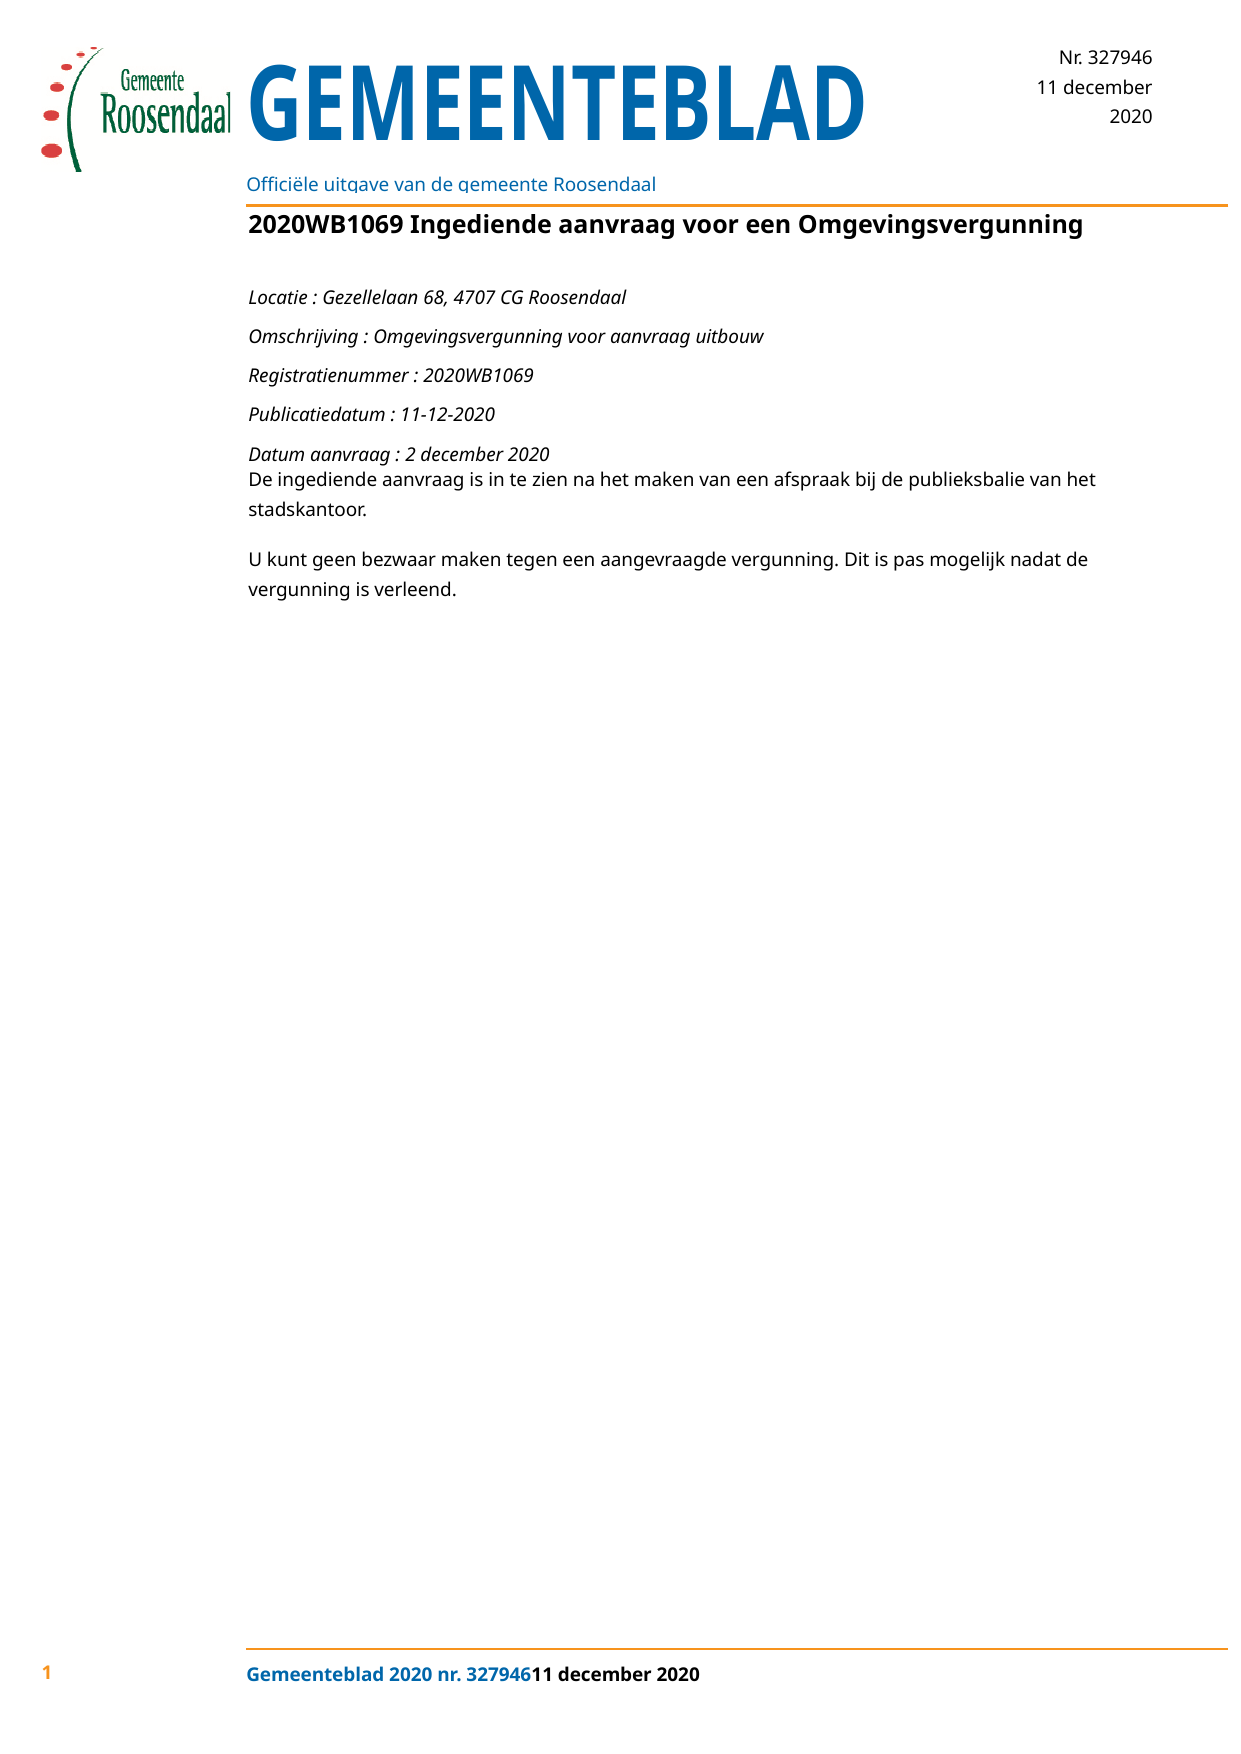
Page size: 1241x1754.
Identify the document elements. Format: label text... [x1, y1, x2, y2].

text Registratienummer : 2020WB1069 [248, 362, 1152, 388]
picture [41, 47, 231, 172]
text De ingediende aanvraag is in te zien na het maken van een afspraak bij de publieksbalie van het stadskantoor. [248, 467, 1152, 522]
text Omschrijving : Omgevingsvergunning voor aanvraag uitbouw [248, 323, 1152, 349]
text 2020WB1069 Ingediende aanvraag voor een Omgevingsvergunning [248, 207, 1152, 241]
text Locatie : Gezellelaan 68, 4707 CG Roosendaal [248, 284, 1152, 309]
text U kunt geen bezwaar maken tegen een aangevraagde vergunning. Dit is pas mogelijk nadat de vergunning is verleend. [248, 547, 1152, 602]
text Datum aanvraag : 2 december 2020 [248, 441, 1152, 467]
text Publicatiedatum : 11-12-2020 [248, 402, 1152, 427]
